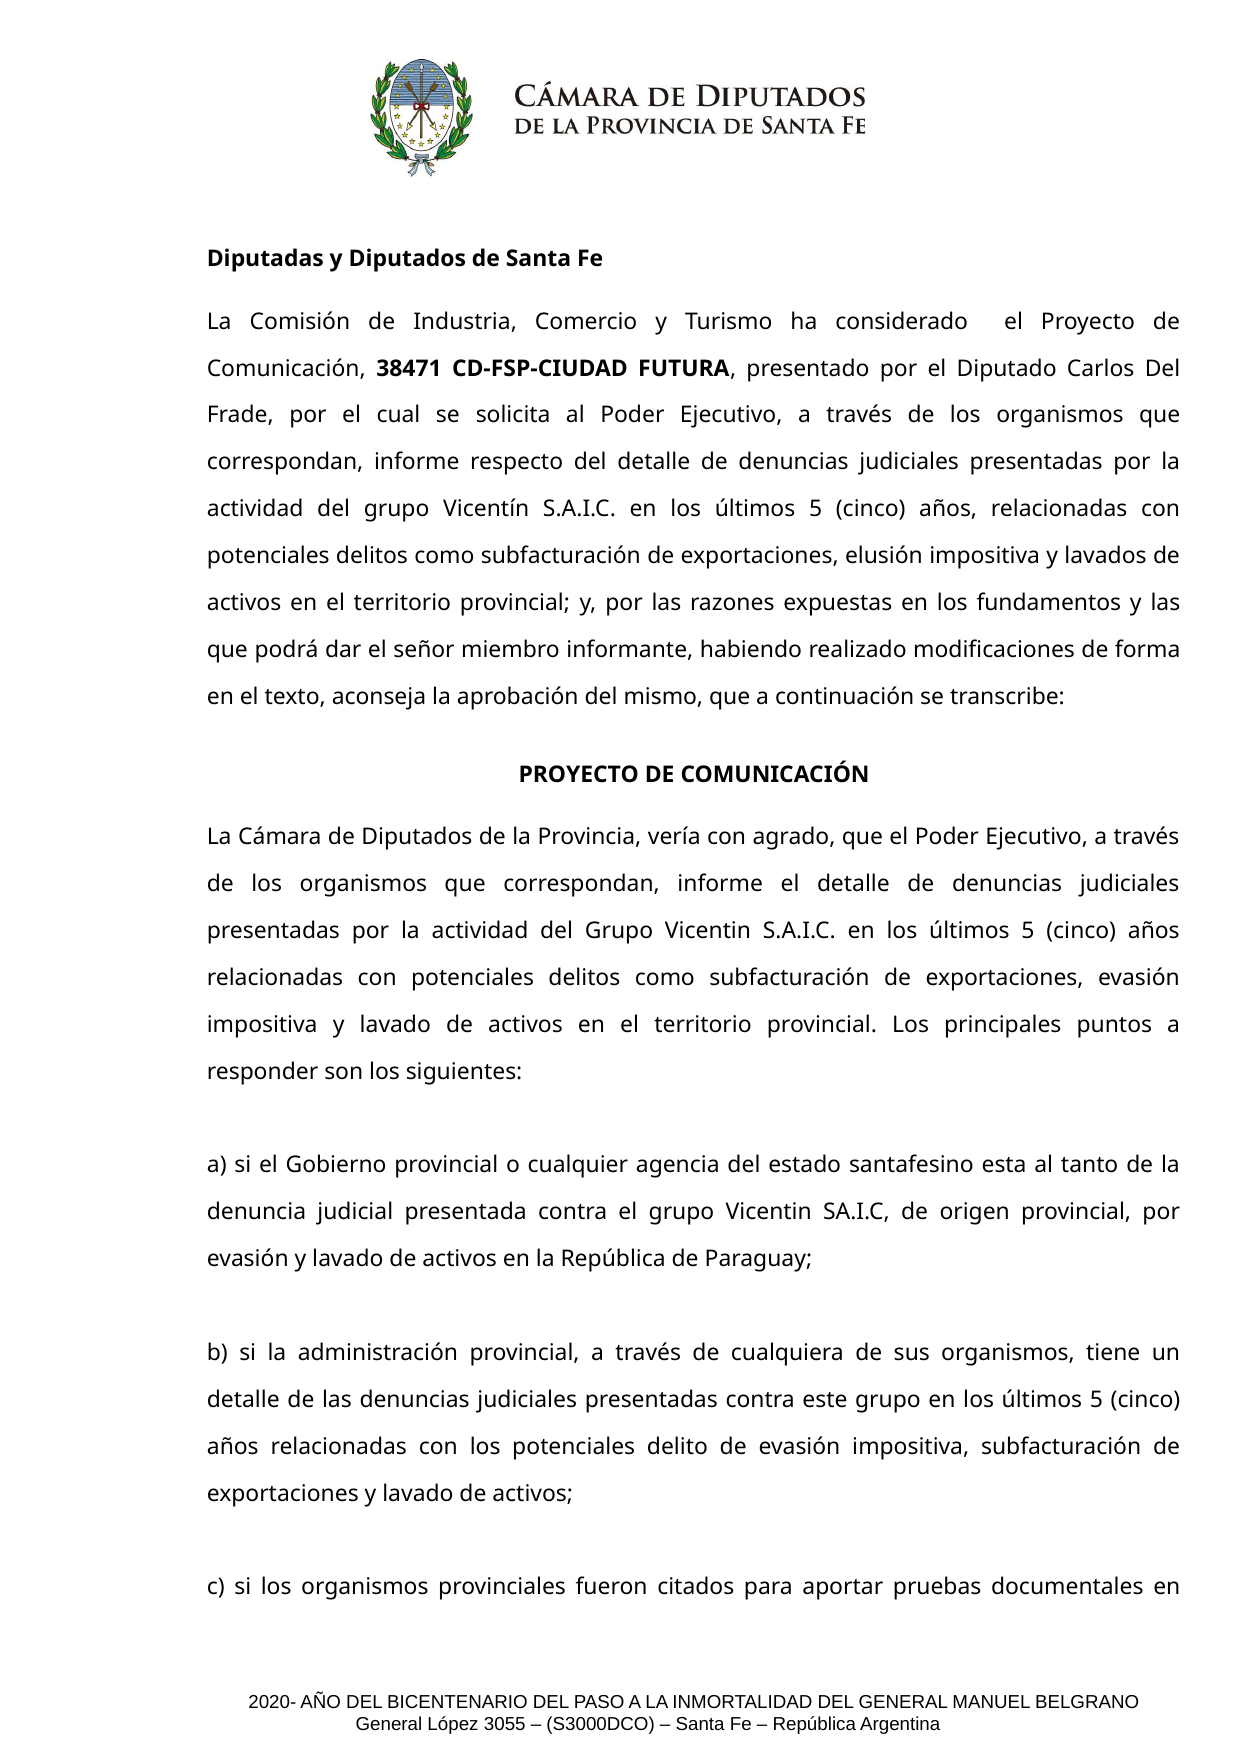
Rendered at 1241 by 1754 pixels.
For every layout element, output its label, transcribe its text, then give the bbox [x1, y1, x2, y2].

picture [370, 59, 866, 181]
text b) si la administración provincial, a través de cualquiera de sus organismos, tiene un detalle de las denuncias judiciales presentadas contra este grupo en los últimos 5 (cinco) años relacionadas con los potenciales delito de evasión impositiva, subfacturación de exportaciones y lavado de activos; [207, 1336, 1181, 1508]
text a) si el Gobierno provincial o cualquier agencia del estado santafesino esta al tanto de la denuncia judicial presentada contra el grupo Vicentin SA.I.C, de origen provincial, por evasión y lavado de activos en la República de Paraguay; [207, 1148, 1181, 1273]
text Diputadas y Diputados de Santa Fe [207, 242, 1181, 273]
text PROYECTO DE COMUNICACIÓN [207, 758, 1181, 789]
text La Comisión de Industria, Comercio y Turismo ha considerado el Proyecto de Comunicación, 38471 CD-FSP-CIUDAD FUTURA, presentado por el Diputado Carlos Del Frade, por el cual se solicita al Poder Ejecutivo, a través de los organismos que correspondan, informe respecto del detalle de denuncias judiciales presentadas por la actividad del grupo Vicentín S.A.I.C. en los últimos 5 (cinco) años, relacionadas con potenciales delitos como subfacturación de exportaciones, elusión impositiva y lavados de activos en el territorio provincial; y, por las razones expuestas en los fundamentos y las que podrá dar el señor miembro informante, habiendo realizado modificaciones de forma en el texto, aconseja la aprobación del mismo, que a continuación se transcribe: [207, 305, 1181, 711]
text c) si los organismos provinciales fueron citados para aportar pruebas documentales en [207, 1570, 1181, 1602]
text La Cámara de Diputados de la Provincia, vería con agrado, que el Poder Ejecutivo, a través de los organismos que correspondan, informe el detalle de denuncias judiciales presentadas por la actividad del Grupo Vicentin S.A.I.C. en los últimos 5 (cinco) años relacionadas con potenciales delitos como subfacturación de exportaciones, evasión impositiva y lavado de activos en el territorio provincial. Los principales puntos a responder son los siguientes: [207, 820, 1181, 1086]
